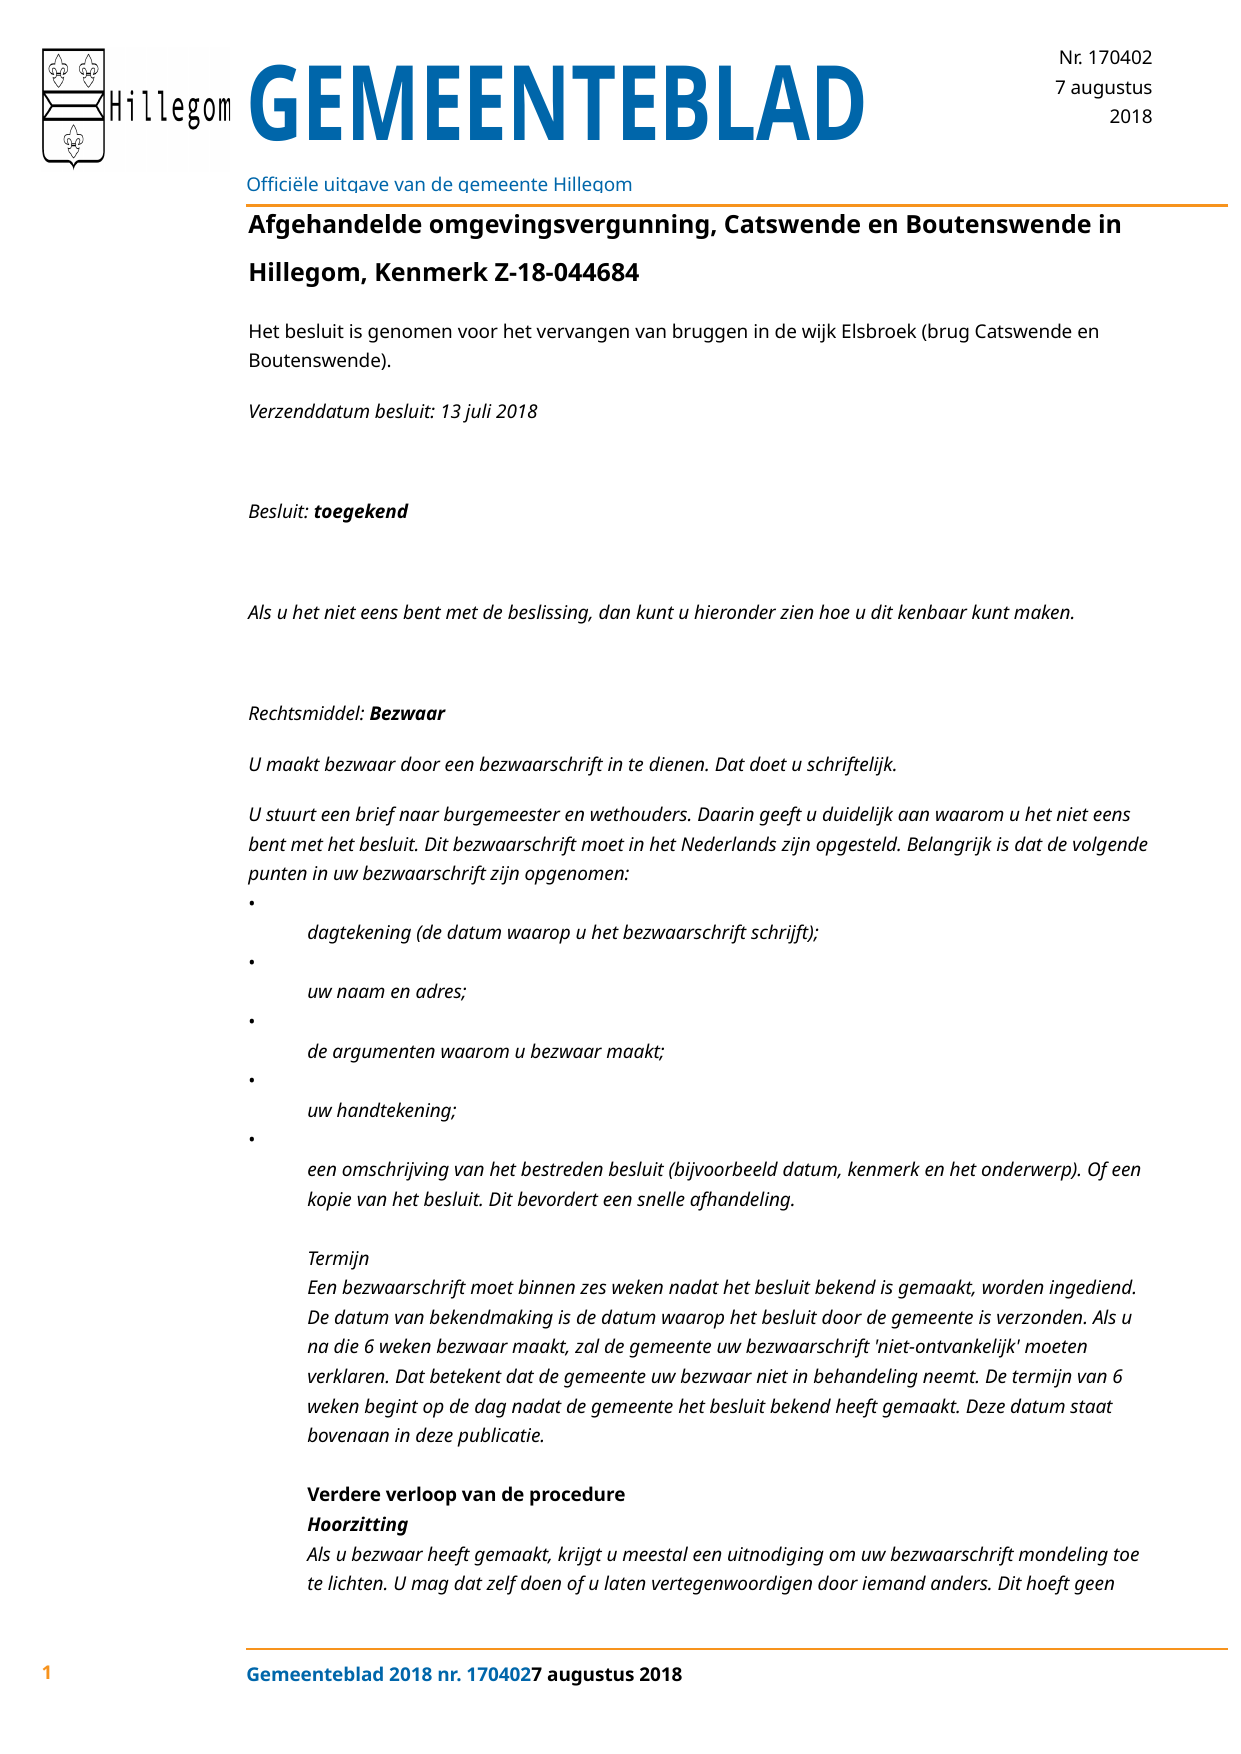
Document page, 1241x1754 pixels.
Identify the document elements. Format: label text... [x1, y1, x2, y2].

list de argumenten waarom u bezwaar maakt; [248, 1038, 1152, 1064]
text Het besluit is genomen voor het vervangen van bruggen in de wijk Elsbroek (brug Catswende en Boutenswende). [248, 318, 1152, 373]
list een omschrijving van het bestreden besluit (bijvoorbeeld datum, kenmerk en het onderwerp). Of een kopie van het besluit. Dit bevordert een snelle afhandeling. [248, 1156, 1152, 1212]
text Verzenddatum besluit: 13 juli 2018 [248, 398, 1152, 424]
list Als u bezwaar heeft gemaakt, krijgt u meestal een uitnodiging om uw bezwaarschrift mondeling toe te lichten. U mag dat zelf doen of u laten vertegenwoordigen door iemand anders. Dit hoeft geen [248, 1541, 1152, 1596]
text Besluit: toegekend [248, 499, 1152, 524]
text U maakt bezwaar door een bezwaarschrift in te dienen. Dat doet u schriftelijk. [248, 751, 1152, 777]
list Een bezwaarschrift moet binnen zes weken nadat het besluit bekend is gemaakt, worden ingediend. De datum van bekendmaking is de datum waarop het besluit door de gemeente is verzonden. Als u na die 6 weken bezwaar maakt, zal de gemeente uw bezwaarschrift 'niet-ontvankelijk' moeten verklaren. Dat betekent dat de gemeente uw bezwaar niet in behandeling neemt. De termijn van 6 weken begint op de dag nadat de gemeente het besluit bekend heeft gemaakt. Deze datum staat bovenaan in deze publicatie. [248, 1274, 1152, 1448]
list uw naam en adres; [248, 979, 1152, 1004]
text Afgehandelde omgevingsvergunning, Catswende en Boutenswende in Hillegom, Kenmerk Z-18-044684 [248, 207, 1152, 288]
list Termijn [248, 1245, 1152, 1271]
list uw handtekening; [248, 1097, 1152, 1123]
picture [41, 47, 231, 172]
list dagtekening (de datum waarop u het bezwaarschrift schrijft); [248, 919, 1152, 945]
list Hoorzitting [248, 1511, 1152, 1537]
text Rechtsmiddel: Bezwaar [248, 700, 1152, 726]
list Verdere verloop van de procedure [248, 1482, 1152, 1507]
text Als u het niet eens bent met de beslissing, dan kunt u hieronder zien hoe u dit kenbaar kunt maken. [248, 599, 1152, 625]
text U stuurt een brief naar burgemeester en wethouders. Daarin geeft u duidelijk aan waarom u het niet eens bent met het besluit. Dit bezwaarschrift moet in het Nederlands zijn opgesteld. Belangrijk is dat de volgende punten in uw bezwaarschrift zijn opgenomen: [248, 801, 1152, 886]
